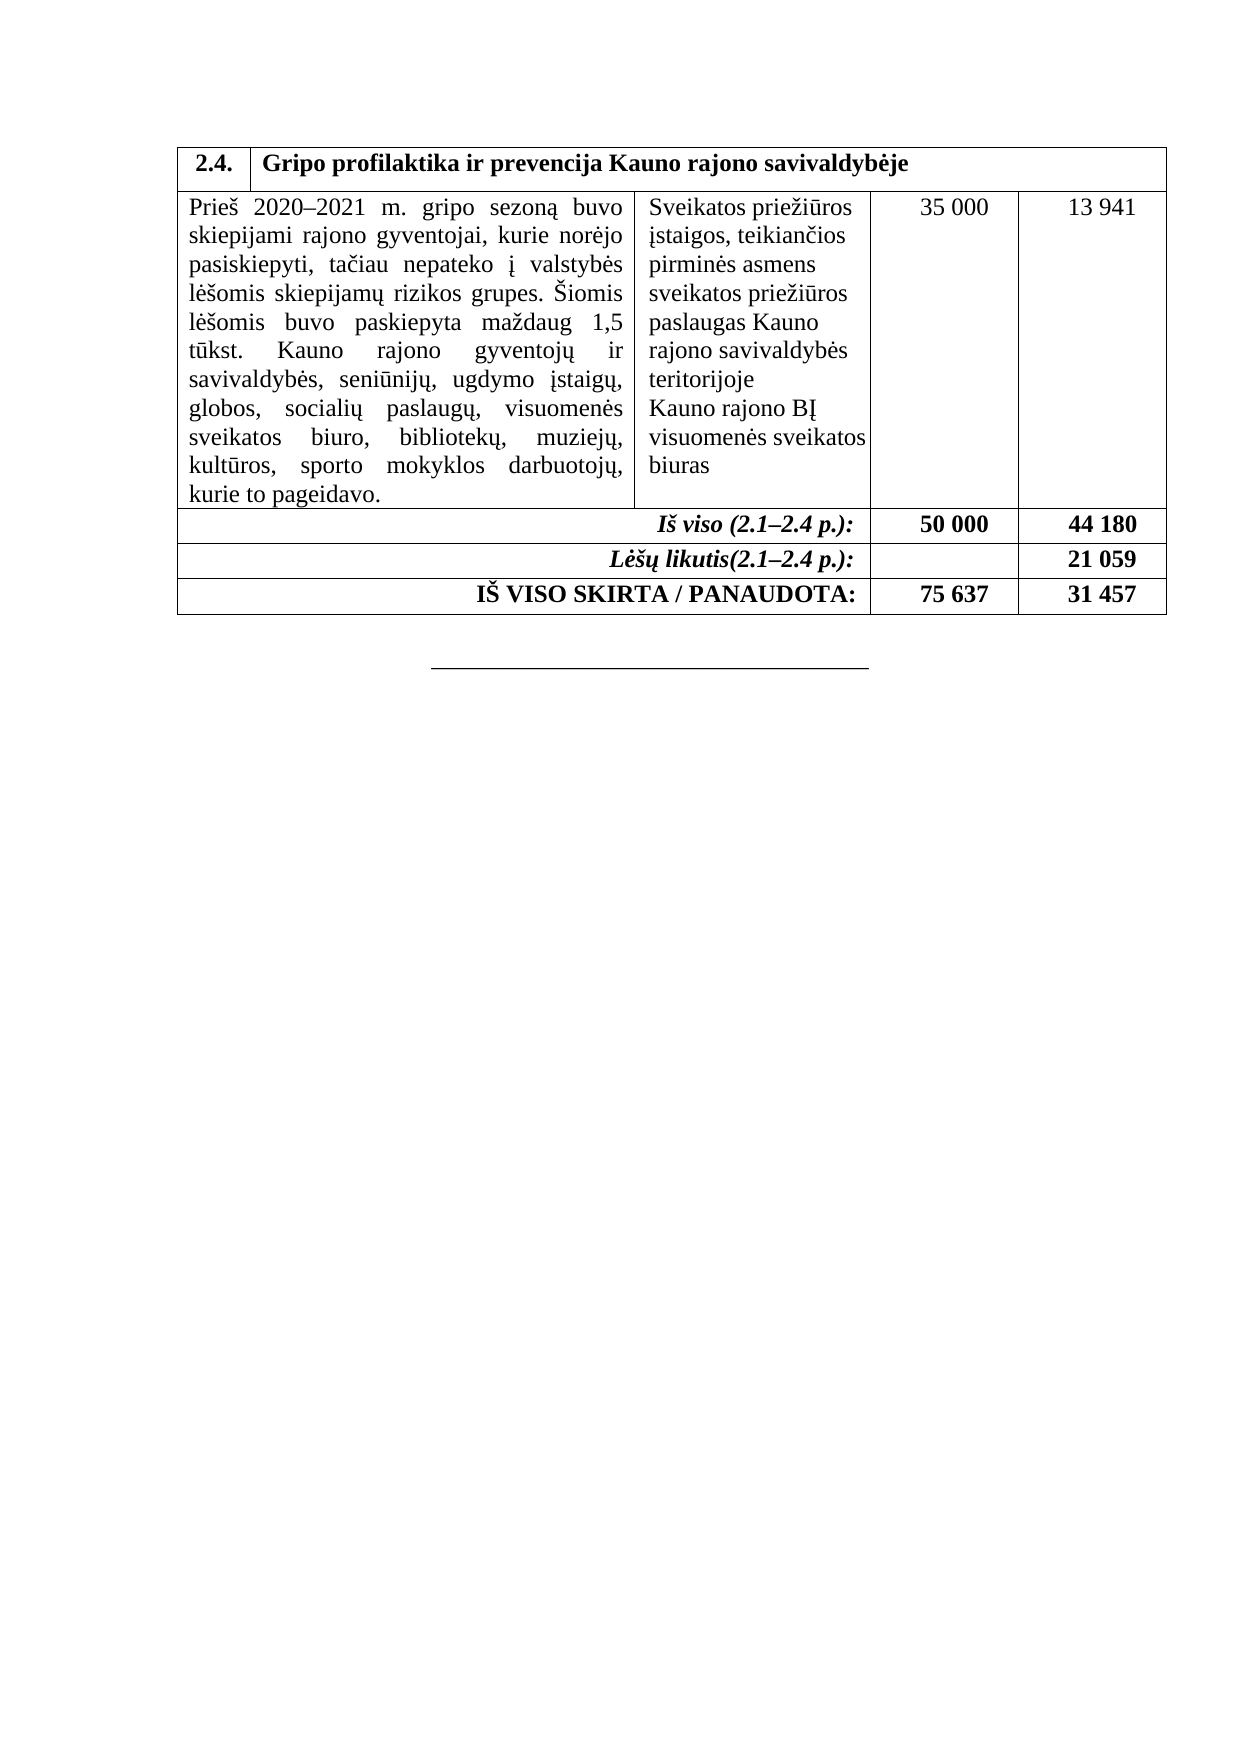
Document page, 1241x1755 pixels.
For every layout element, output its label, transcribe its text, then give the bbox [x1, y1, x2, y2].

text ___________________________________ [177, 643, 1122, 672]
table_cell 31 457 [1019, 579, 1166, 613]
table_cell Prieš 2020–2021 m. gripo sezoną buvo skiepijami rajono gyventojai, kurie norėjo pasiskiepyti, tačiau nepateko į valstybės lėšomis skiepijamų rizikos grupes. Šiomis lėšomis buvo paskiepyta maždaug 1,5 tūkst. Kauno rajono gyventojų ir savivaldybės, seniūnijų, ugdymo įstaigų, globos, socialių paslaugų, visuomenės sveikatos biuro, bibliotekų, muziejų, kultūros, sporto mokyklos darbuotojų, kurie to pageidavo. [178, 192, 634, 508]
table_cell 75 637 [871, 579, 1018, 613]
table_cell Lėšų likutis(2.1–2.4 p.): [178, 544, 870, 578]
table_cell [871, 544, 1018, 578]
table_cell 50 000 [871, 509, 1018, 543]
table_cell 21 059 [1019, 544, 1166, 578]
table_header 2.4. [178, 148, 250, 191]
table_cell 44 180 [1019, 509, 1166, 543]
table_cell IŠ VISO SKIRTA / PANAUDOTA: [178, 579, 870, 613]
table_cell Iš viso (2.1–2.4 p.): [178, 509, 870, 543]
table_cell Sveikatos priežiūros įstaigos, teikiančios pirminės asmens sveikatos priežiūros paslaugas Kauno rajono savivaldybės teritorijoje Kauno rajono BĮ visuomenės sveikatos biuras [635, 192, 870, 508]
table_cell 13 941 [1019, 192, 1166, 508]
table_header Gripo profilaktika ir prevencija Kauno rajono savivaldybėje [251, 148, 1166, 191]
table_cell 35 000 [871, 192, 1018, 508]
